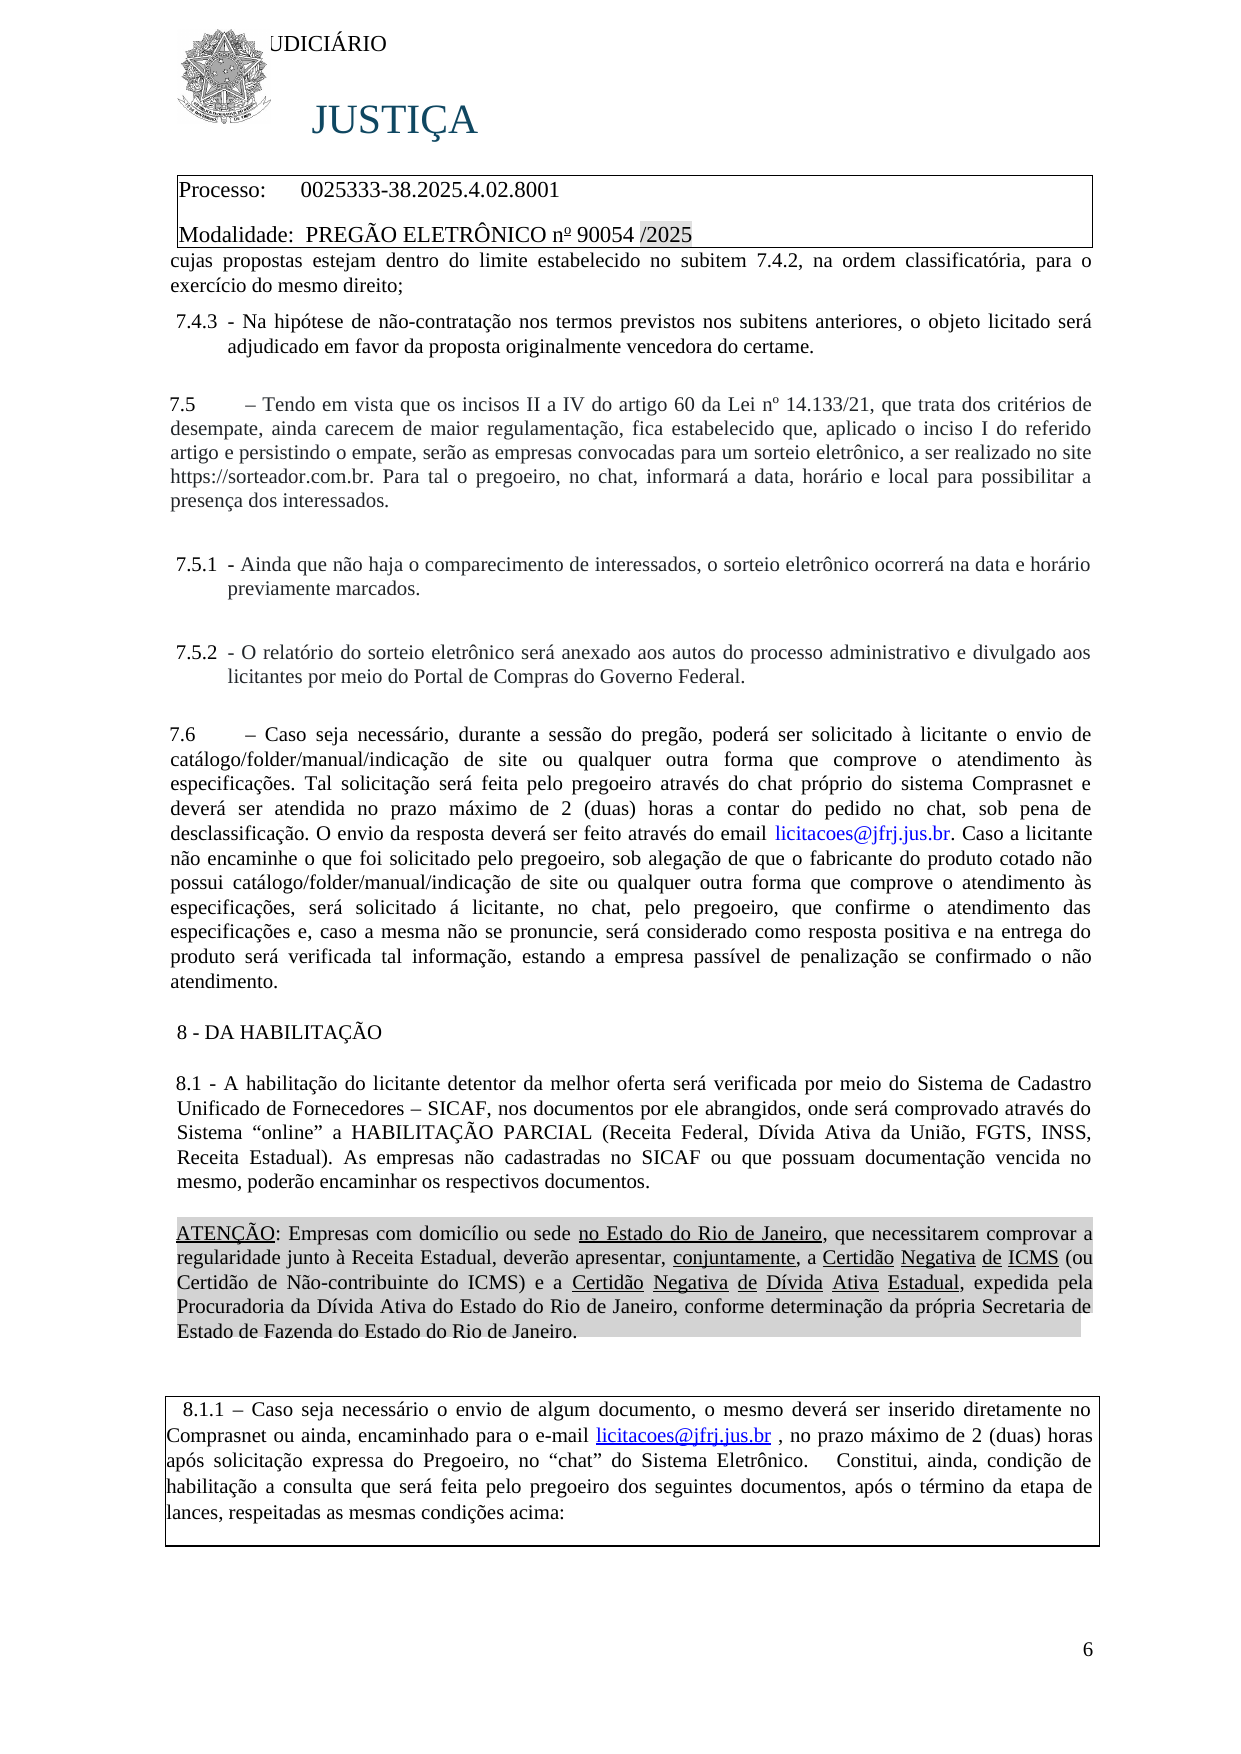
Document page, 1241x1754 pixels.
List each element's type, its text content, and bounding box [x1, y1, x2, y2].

list - Ainda que não haja o comparecimento de interessados, o sorteio eletrônico ocorrerá na data e horário previamente marcados. [176, 552, 1093, 600]
list – Caso seja necessário, durante a sessão do pregão, poderá ser solicitado à licitante o envio de catálogo/folder/manual/indicação de site ou qualquer outra forma que comprove o atendimento às especificações. Tal solicitação será feita pelo pregoeiro através do chat próprio do sistema Comprasnet e deverá ser atendida no prazo máximo de 2 (duas) horas a contar do pedido no chat, sob pena de desclassificação. O envio da resposta deverá ser feito através do email licitacoes@jfrj.jus.br. Caso a licitante não encaminhe o que foi solicitado pelo pregoeiro, sob alegação de que o fabricante do produto cotado não possui catálogo/folder/manual/indicação de site ou qualquer outra forma que comprove o atendimento às especificações, será solicitado á licitante, no chat, pelo pregoeiro, que confirme o atendimento das especificações e, caso a mesma não se pronuncie, será considerado como resposta positiva e na entrega do produto será verificada tal informação, estando a empresa passível de penalização se confirmado o não atendimento. [169, 722, 1093, 993]
subtitle 8 - DA HABILITAÇÃO [177, 1020, 1093, 1044]
list - Na hipótese de não-contratação nos termos previstos nos subitens anteriores, o objeto licitado será adjudicado em favor da proposta originalmente vencedora do certame. [176, 309, 1093, 358]
list cujas propostas estejam dentro do limite estabelecido no subitem 7.4.2, na ordem classificatória, para o exercício do mesmo direito; [169, 248, 1093, 297]
text ATENÇÃO: Empresas com domicílio ou sede no Estado do Rio de Janeiro, que necessitarem comprovar a regularidade junto à Receita Estadual, deverão apresentar, conjuntamente, a Certidão Negativa de ICMS (ou Certidão de Não-contribuinte do ICMS) e a Certidão Negativa de Dívida Ativa Estadual, expedida pela Procuradoria da Dívida Ativa do Estado do Rio de Janeiro, conforme determinação da própria Secretaria de Estado de Fazenda do Estado do Rio de Janeiro. [176, 1255, 1093, 1343]
text 8.1 - A habilitação do licitante detentor da melhor oferta será verificada por meio do Sistema de Cadastro Unificado de Fornecedores – SICAF, nos documentos por ele abrangidos, onde será comprovado através do Sistema “online” a HABILITAÇÃO PARCIAL (Receita Federal, Dívida Ativa da União, FGTS, INSS, Receita Estadual). As empresas não cadastradas no SICAF ou que possuam documentação vencida no mesmo, poderão encaminhar os respectivos documentos. [176, 1071, 1093, 1193]
table_header [1100, 1396, 1104, 1545]
list - O relatório do sorteio eletrônico será anexado aos autos do processo administrativo e divulgado aos licitantes por meio do Portal de Compras do Governo Federal. [176, 640, 1093, 688]
list – Tendo em vista que os incisos II a IV do artigo 60 da Lei nº 14.133/21, que trata dos critérios de desempate, ainda carecem de maior regulamentação, fica estabelecido que, aplicado o inciso I do referido artigo e persistindo o empate, serão as empresas convocadas para um sorteio eletrônico, a ser realizado no site https://sorteador.com.br. Para tal o pregoeiro, no chat, informará a data, horário e local para possibilitar a presença dos interessados. [169, 392, 1093, 512]
table_header 8.1.1 – Caso seja necessário o envio de algum documento, o mesmo deverá ser inserido diretamente no Comprasnet ou ainda, encaminhado para o e-mail licitacoes@jfrj.jus.br , no prazo máximo de 2 (duas) horas após solicitação expressa do Pregoeiro, no “chat” do Sistema Eletrônico. Constitui, ainda, condição de habilitação a consulta que será feita pelo pregoeiro dos seguintes documentos, após o término da etapa de lances, respeitadas as mesmas condições acima: [166, 1397, 1099, 1545]
